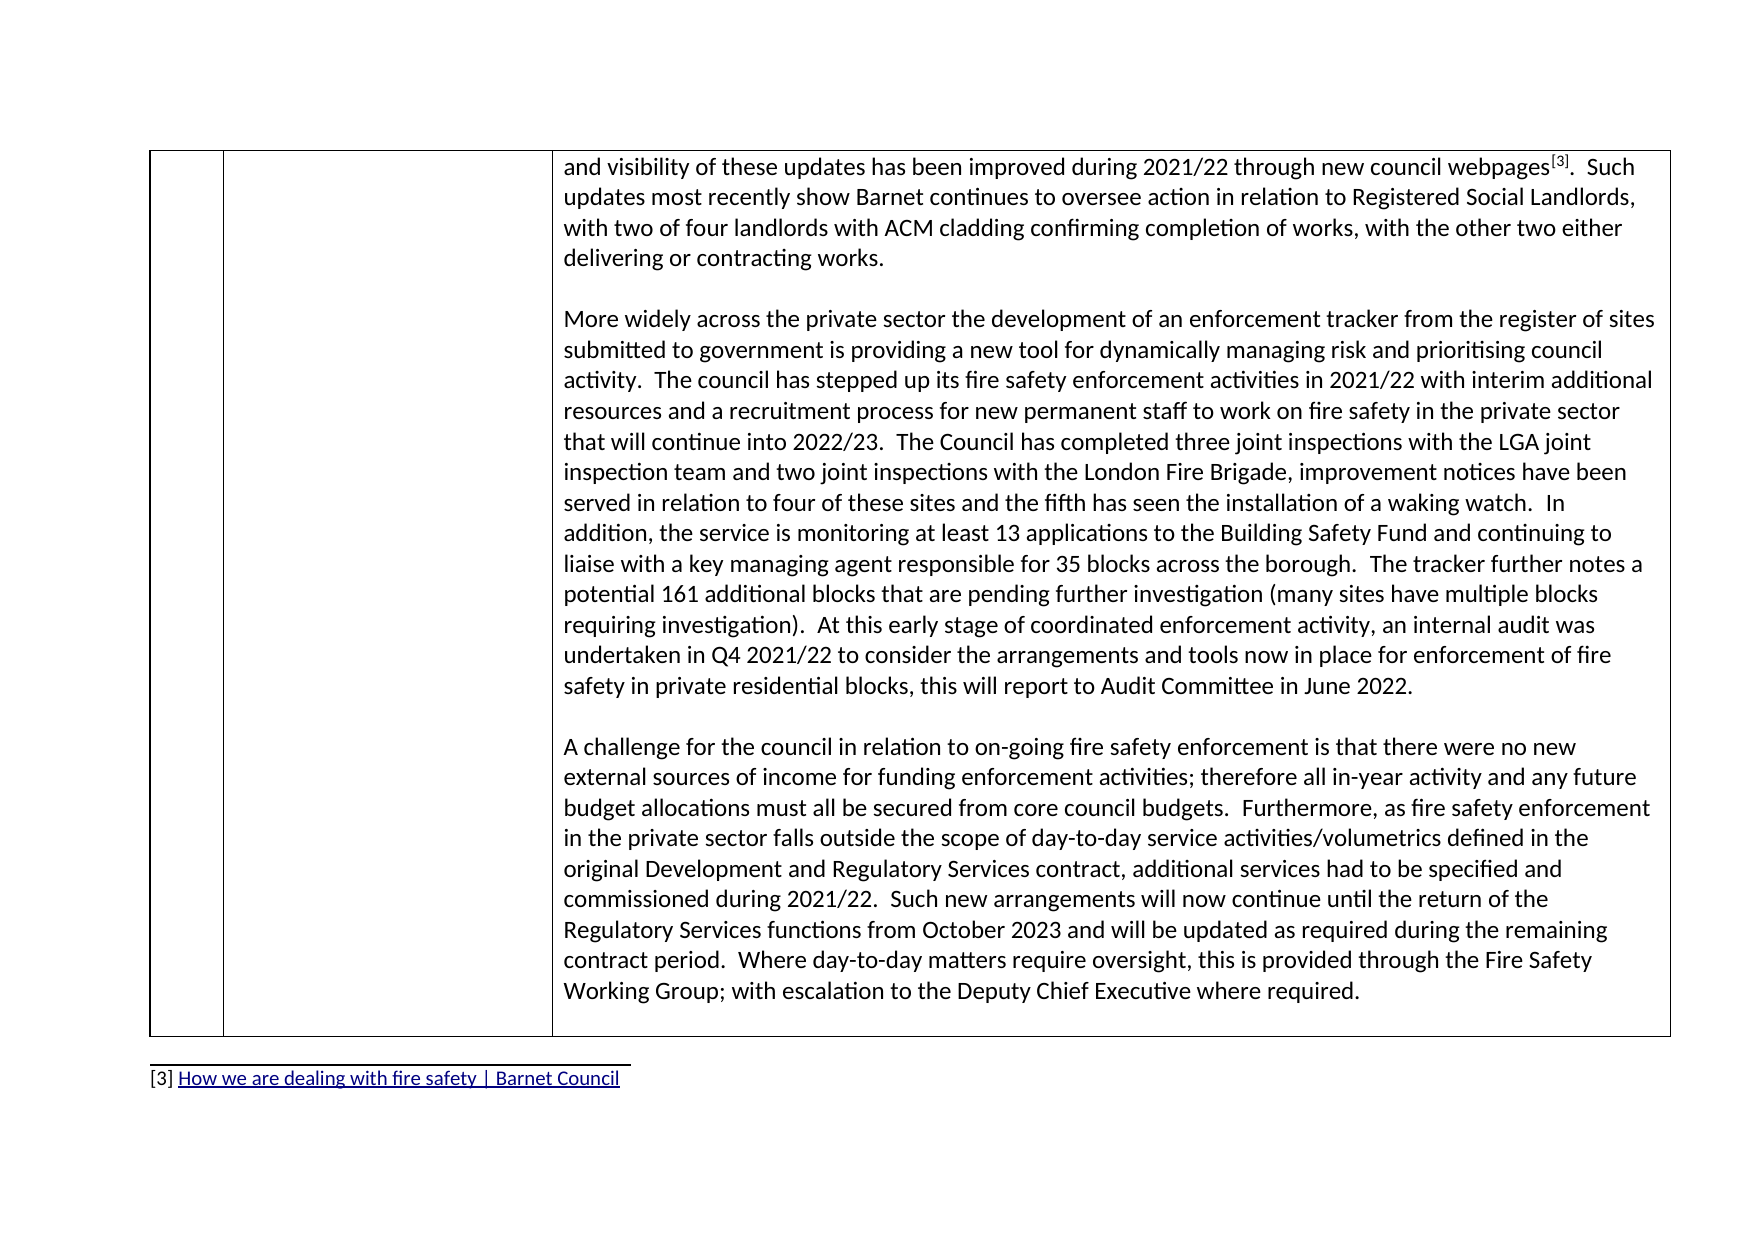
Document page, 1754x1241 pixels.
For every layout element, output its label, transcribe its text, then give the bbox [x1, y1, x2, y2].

table_cell [224, 151, 552, 1036]
table_cell Fire safety has been included in the Annual Governance Statement since the Grenfell Tower fire in June 2017. The 2020/21 Statement provided an update on fire safety matters; it reported that: Fire safety matters were co-ordinated across the council through a Fire Safety Working Group and there were regular reports to the Housing & Growth Committee. There had been a £51.9m investment programme to improve fire safety in council homes with £34m spent by the end of 2020/21. Large council blocks built using Large Panel System (LPS) construction had been identified and remedial works had been being undertaken. Data had been collected on the external wall coverings of buildings below 18 meters in the borough. Specific blocks of concern had continued to be closely monitored and some joint inspections had taken place with the fire authority. Fire safety has continued to be monitored throughout 2021/22 and furthermore the systems and processes in place have been strengthened and resources supporting the work have increased. The fire safety investment programme led by Barnet Homes continued and progressed well during 2021/22. All Category 1 works were completed, and Category 2 and 3 works completed across several sites by April 2022; with a total of £48m of the original budget applied to date and the remaining £4m of works set to continue in 2022/23. Expert consultants have undertaken in-depth (Type 3 and 4) Fire Risk Assessments (FRAs) at low and medium rise blocks and urgent works have been prioritised. Future investment need has been identified and a £0.85m per annum provision had been incorporated into the Housing Revenue Account Business Plan as revenue expenditure to deliver the requirements of ‘Building a Safer Future’ and associated legislation in relation to the council housing stock. The Business Plan made total provision for £44.5m of expenditure between 2021/22 – 2025/26 on fire safety, with 60% of the expenditure expected by end of 2022/23 and then approximately £5.9m per annum for the subsequent 3 years. Wider fire safety activities have continued to be regularly reported to the Housing & Growth Committee, and visibility of these updates has been improved during 2021/22 through new council webpages. Such updates most recently show Barnet continues to oversee action in relation to Registered Social Landlords, with two of four landlords with ACM cladding confirming completion of works, with the other two either delivering or contracting works. More widely across the private sector the development of an enforcement tracker from the register of sites submitted to government is providing a new tool for dynamically managing risk and prioritising council activity. The council has stepped up its fire safety enforcement activities in 2021/22 with interim additional resources and a recruitment process for new permanent staff to work on fire safety in the private sector that will continue into 2022/23. The Council has completed three joint inspections with the LGA joint inspection team and two joint inspections with the London Fire Brigade, improvement notices have been served in relation to four of these sites and the fifth has seen the installation of a waking watch. In addition, the service is monitoring at least 13 applications to the Building Safety Fund and continuing to liaise with a key managing agent responsible for 35 blocks across the borough. The tracker further notes a potential 161 additional blocks that are pending further investigation (many sites have multiple blocks requiring investigation). At this early stage of coordinated enforcement activity, an internal audit was undertaken in Q4 2021/22 to consider the arrangements and tools now in place for enforcement of fire safety in private residential blocks, this will report to Audit Committee in June 2022. A challenge for the council in relation to on-going fire safety enforcement is that there were no new external sources of income for funding enforcement activities; therefore all in-year activity and any future budget allocations must all be secured from core council budgets. Furthermore, as fire safety enforcement in the private sector falls outside the scope of day-to-day service activities/volumetrics defined in the original Development and Regulatory Services contract, additional services had to be specified and commissioned during 2021/22. Such new arrangements will now continue until the return of the Regulatory Services functions from October 2023 and will be updated as required during the remaining contract period. Where day-to-day matters require oversight, this is provided through the Fire Safety Working Group; with escalation to the Deputy Chief Executive where required. Whilst progress in relation to fire safety issues has been positive further work during 2022/23 is likely to be required to reduce risk in this area. Most significantly, The Building Safety Act 2022 will have implications for housing associations, local authorities and building owners and these will need to be monitored and addressed. Project initiation for the Building Safety Act change project is currently in the scoping phase; this involves clearly establishing and listing the deliverables of the project, as well as the tasks, budget and timelines. The council will need to meet our obligations within the new Building Safety regime within 12-18 months, and subject to future regulations. Status: Open Responsible Officer: Commissioning Lead, Customer and Place [553, 151, 1670, 1036]
table_cell [151, 151, 223, 1036]
